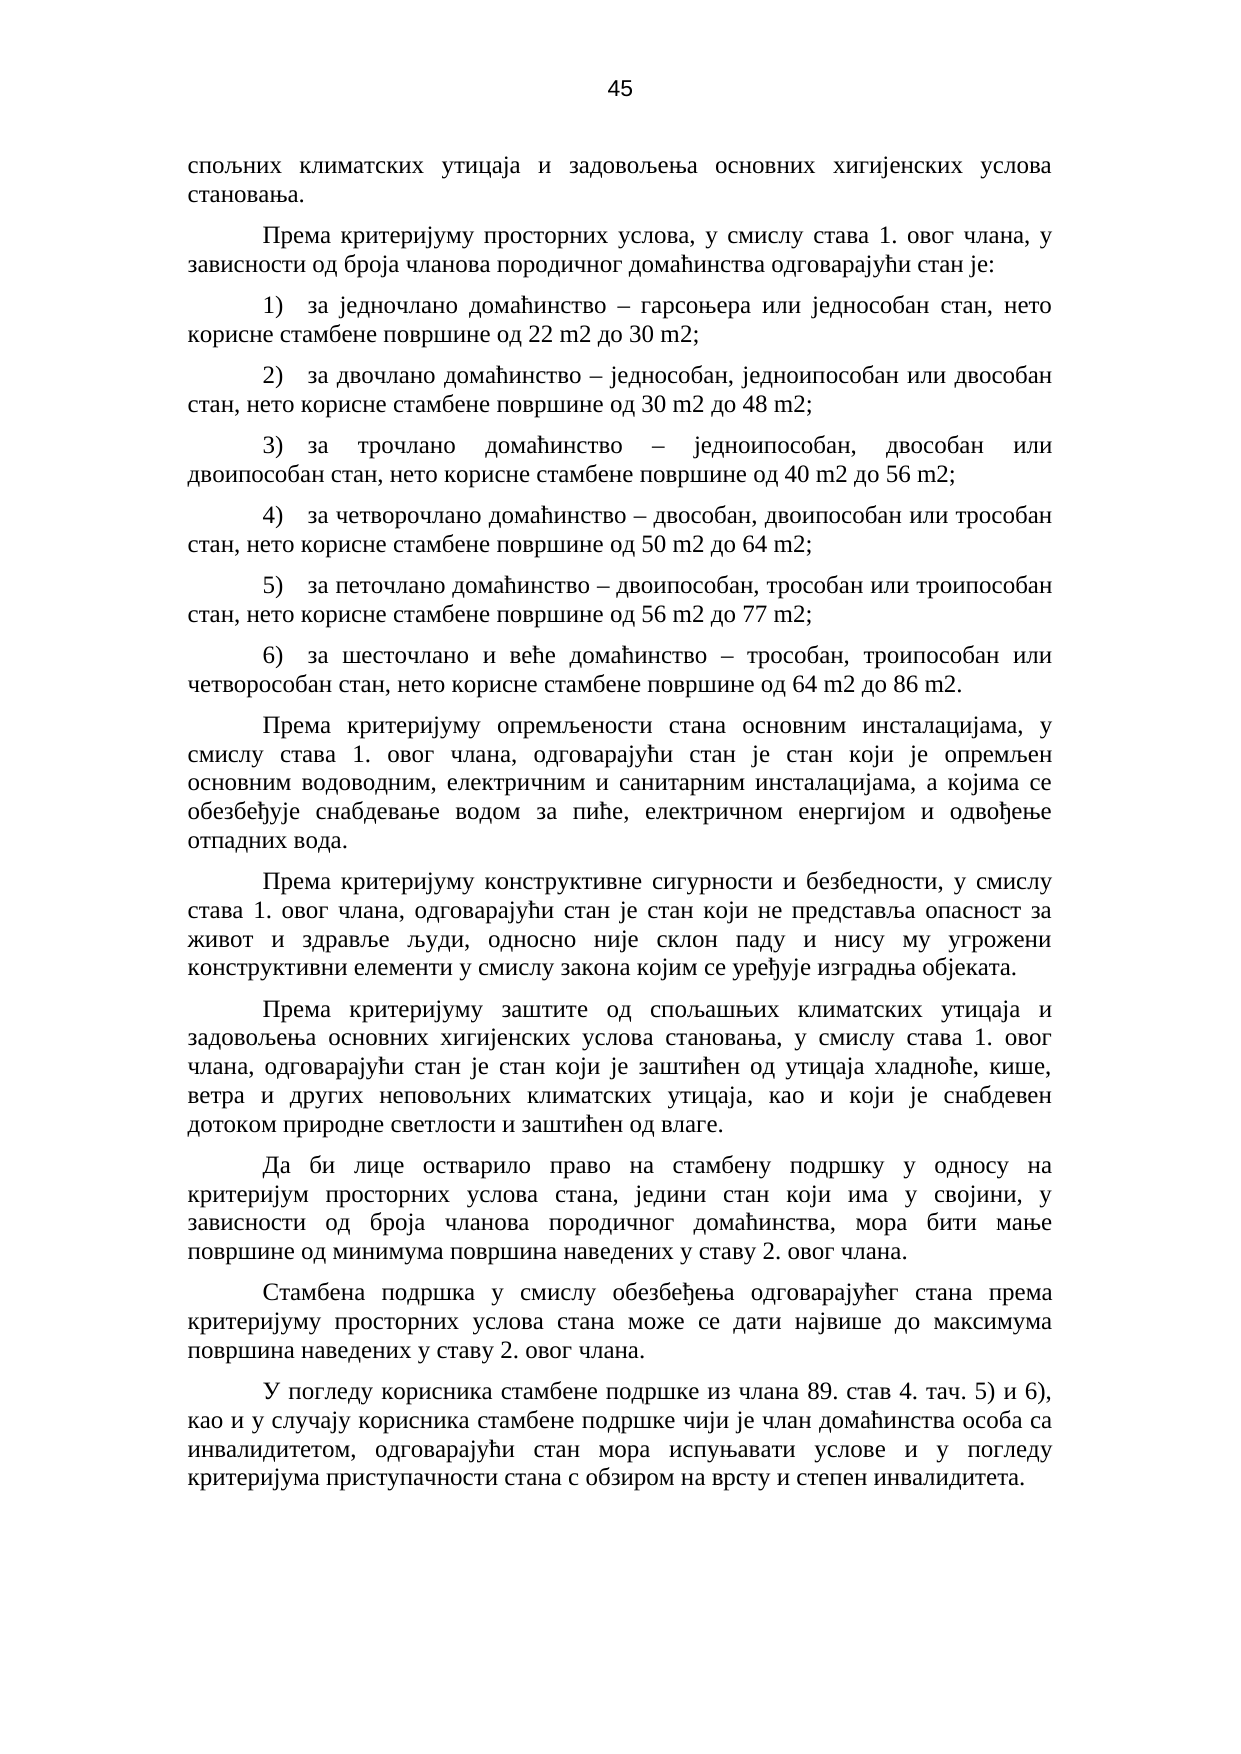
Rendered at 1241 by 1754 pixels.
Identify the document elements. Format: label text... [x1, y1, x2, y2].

list Стамбена подршка у смислу обезбеђења одговарајућег стана према критеријуму просторних услова стана може се дати највише до максимума површина наведених у ставу 2. овог члана. [187, 1277, 1053, 1364]
list Да би лице остварило право на стамбену подршку у односу на критеријум просторних услова стана, једини стан који има у својини, у зависности од броја чланова породичног домаћинства, мора бити мање површине од минимума површина наведених у ставу 2. овог члана. [187, 1150, 1053, 1265]
list 4) за четворочлано домаћинство – двособан, двоипособан или трособан стан, нето корисне стамбене површине од 50 m2 до 64 m2; [187, 500, 1053, 557]
list Према критеријуму конструктивне сигурности и безбедности, у смислу става 1. овог члана, одговарајући стан је стан који не представља опасност за живот и здравље људи, односно није склон паду и нису му угрожени конструктивни елементи у смислу закона којим се уређује изградња објеката. [187, 866, 1053, 981]
list Према критеријуму заштите од спољашњих климатских утицаја и задовољења основних хигијенских услова становања, у смислу става 1. овог члана, одговарајући стан је стан који је заштићен од утицаја хладноће, кише, ветра и других неповољних климатских утицаја, као и који је снабдевен дотоком природне светлости и заштићен од влаге. [187, 994, 1053, 1137]
list 1) за једночлано домаћинство – гарсоњера или једнособан стан, нето корисне стамбене површине од 22 m2 до 30 m2; [187, 290, 1053, 347]
list 6) за шесточлано и веће домаћинство – трособан, троипособан или четворособан стан, нето корисне стамбене површине од 64 m2 до 86 m2. [187, 640, 1053, 697]
list 2) за двочлано домаћинство – једнособан, једноипособан или двособан стан, нето корисне стамбене површине од 30 m2 до 48 m2; [187, 360, 1053, 417]
text Према критеријуму просторних услова, у смислу става 1. овог члана, у зависности од броја чланова породичног домаћинства одговарајући стан је: [187, 220, 1053, 277]
text спољних климатских утицаја и задовољења основних хигијенских услова становања. [187, 150, 1053, 207]
list 5) за петочлано домаћинство – двоипособан, трособан или троипособан стан, нето корисне стамбене површине од 56 m2 до 77 m2; [187, 570, 1053, 627]
list У погледу корисника стамбене подршке из члана 89. став 4. тач. 5) и 6), као и у случају корисника стамбене подршке чији је члан домаћинства особа са инвалидитетом, одговарајући стан мора испуњавати услове и у погледу критеријума приступачности стана с обзиром на врсту и степен инвалидитета. [187, 1376, 1053, 1491]
list 3) за трочлано домаћинство – једноипособан, двособан или двоипособан стан, нето корисне стамбене површине од 40 m2 до 56 m2; [187, 430, 1053, 487]
list Према критеријуму опремљености стана основним инсталацијама, у смислу става 1. овог члана, одговарајући стан је стан који је опремљен основним водоводним, електричним и санитарним инсталацијама, а којима се обезбеђује снабдевање водом за пиће, електричном енергијом и одвођење отпадних вода. [187, 710, 1053, 854]
